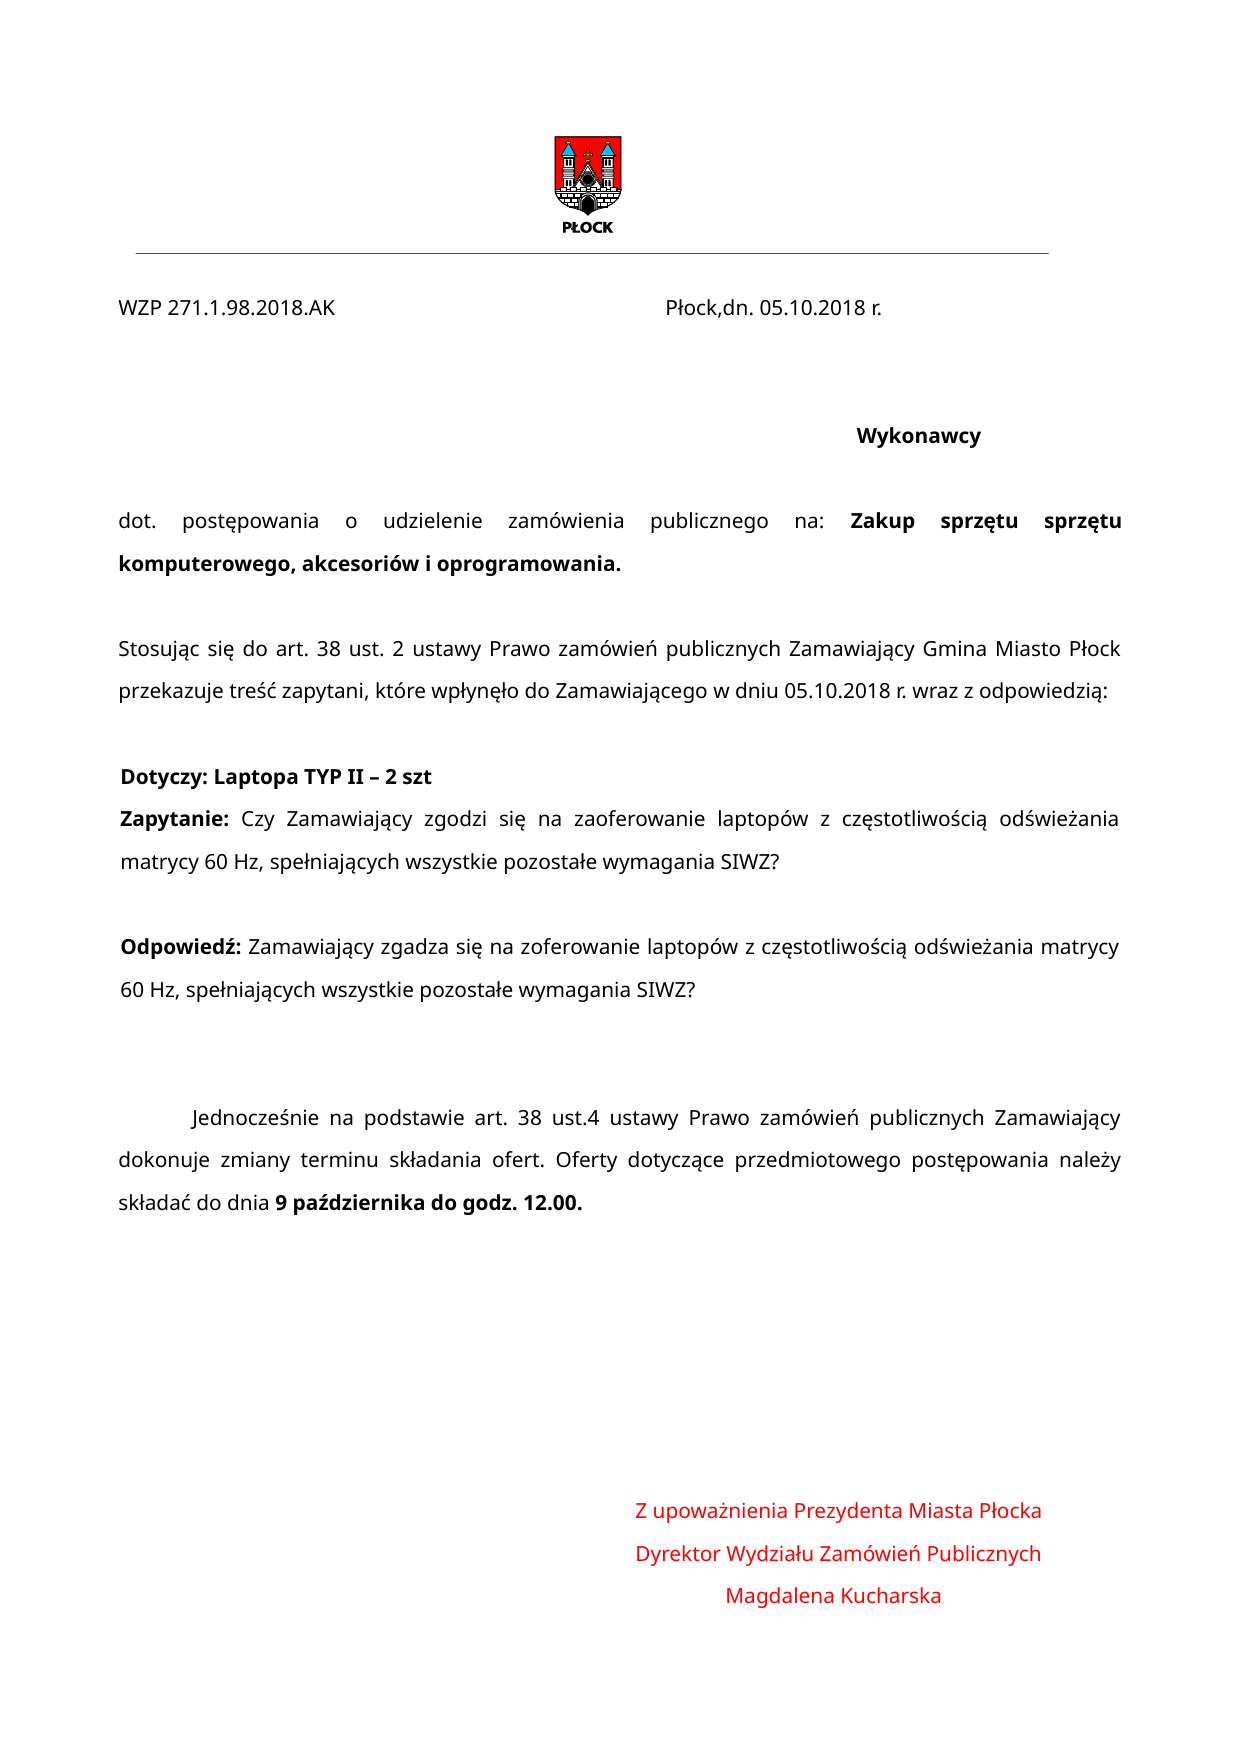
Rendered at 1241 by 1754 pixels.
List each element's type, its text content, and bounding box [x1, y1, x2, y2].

text Dyrektor Wydziału Zamówień Publicznych [118, 1539, 1122, 1567]
text dot. postępowania o udzielenie zamówienia publicznego na: Zakup sprzętu sprzętu komputerowego, akcesoriów i oprogramowania. [118, 506, 1122, 577]
text Odpowiedź: Zamawiający zgadza się na zoferowanie laptopów z częstotliwością odświeżania matrycy 60 Hz, spełniających wszystkie pozostałe wymagania SIWZ? [120, 932, 1120, 1003]
text Zapytanie: Czy Zamawiający zgodzi się na zaoferowanie laptopów z częstotliwością odświeżania matrycy 60 Hz, spełniających wszystkie pozostałe wymagania SIWZ? [120, 804, 1120, 876]
text WZP 271.1.98.2018.AK Płock,dn. 05.10.2018 r. [118, 293, 1122, 322]
text Dotyczy: Laptopa TYP II – 2 szt [120, 762, 1120, 790]
text Jednocześnie na podstawie art. 38 ust.4 ustawy Prawo zamówień publicznych Zamawiający dokonuje zmiany terminu składania ofert. Oferty dotyczące przedmiotowego postępowania należy składać do dnia 9 października do godz. 12.00. [118, 1103, 1122, 1216]
text Z upoważnienia Prezydenta Miasta Płocka [118, 1496, 1122, 1525]
text Wykonawcy [118, 421, 1122, 449]
text Magdalena Kucharska [118, 1581, 1122, 1610]
text Stosując się do art. 38 ust. 2 ustawy Prawo zamówień publicznych Zamawiający Gmina Miasto Płock przekazuje treść zapytani, które wpłynęło do Zamawiającego w dniu 05.10.2018 r. wraz z odpowiedzią: [118, 634, 1122, 705]
